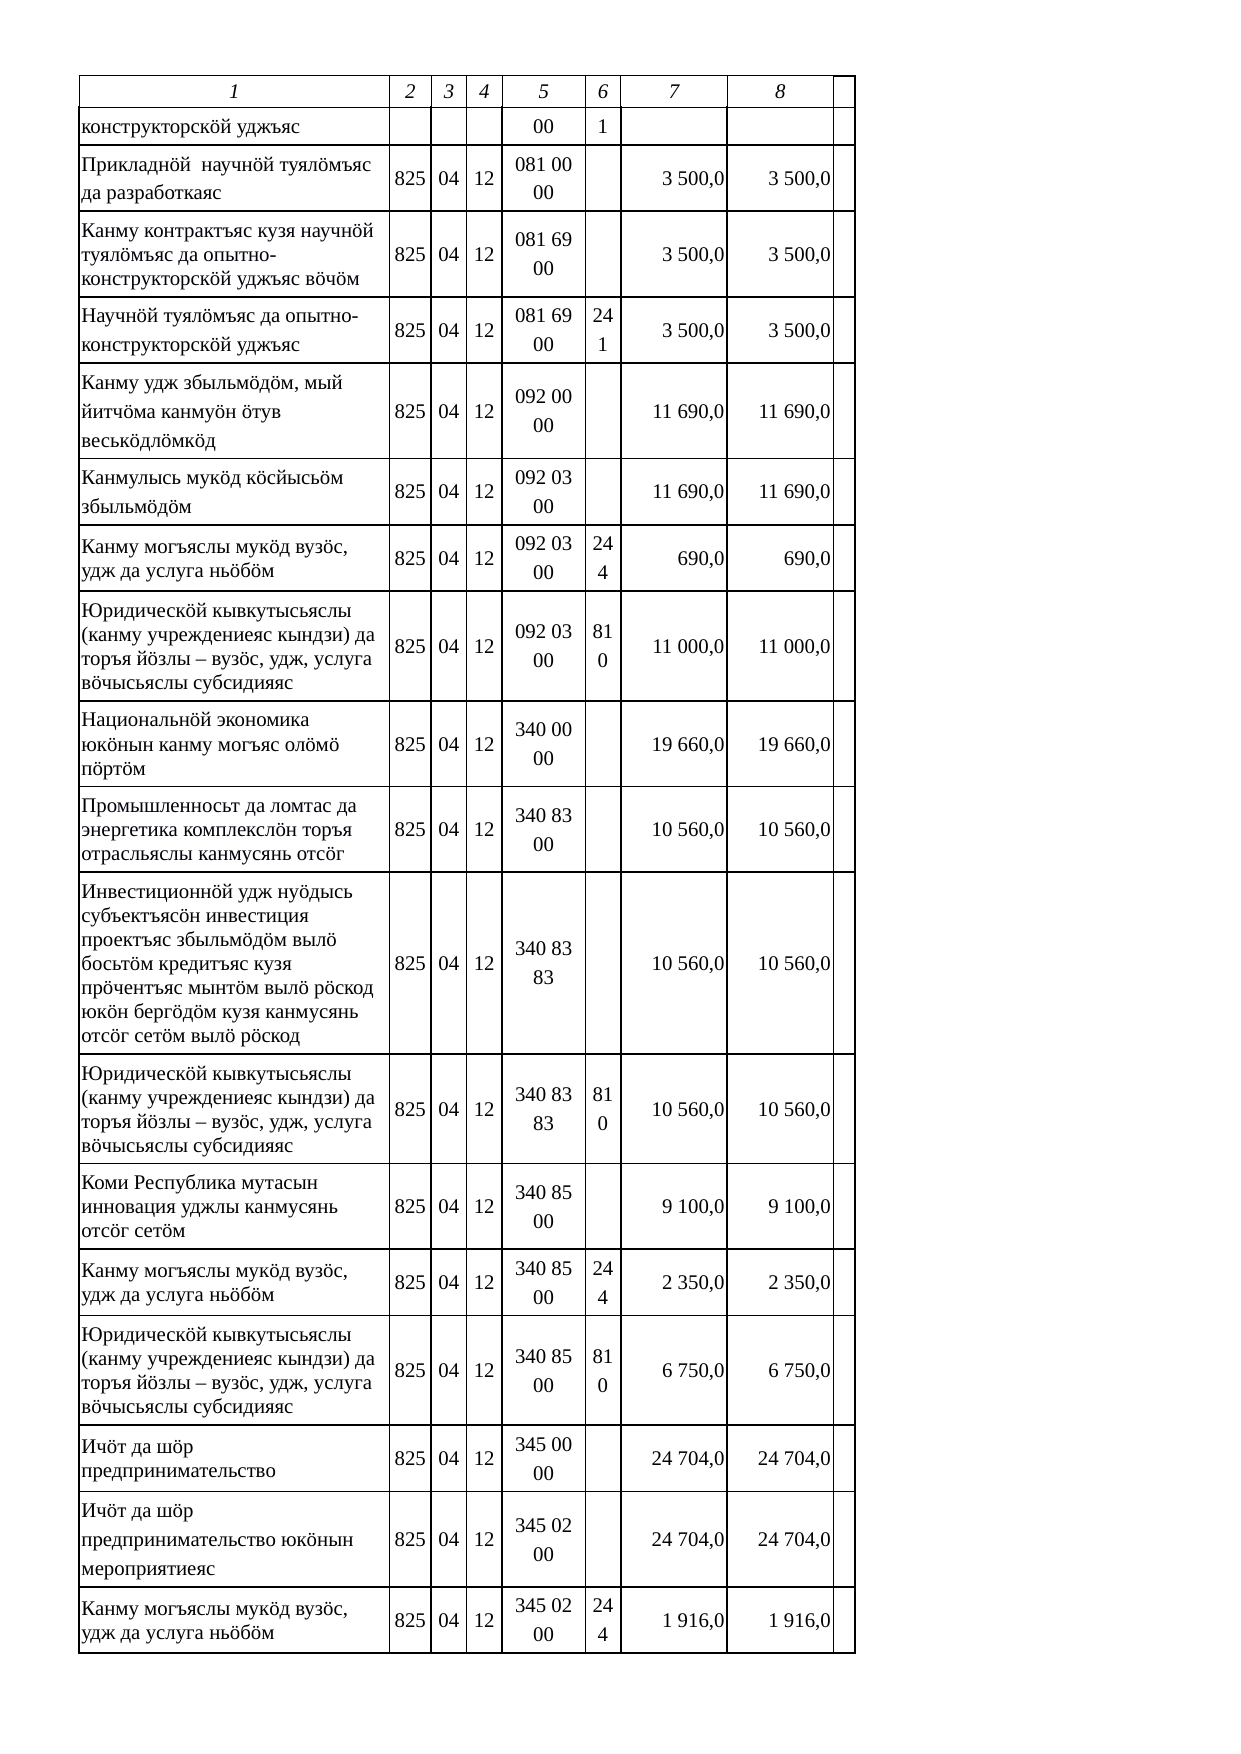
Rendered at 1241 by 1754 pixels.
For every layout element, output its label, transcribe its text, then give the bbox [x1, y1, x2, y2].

table_cell 092 00 00 [503, 364, 585, 457]
table_cell 04 [432, 787, 466, 871]
table_cell 19 660,0 [622, 702, 726, 786]
table_cell 00 [503, 108, 585, 144]
table_cell 345 02 00 [503, 1492, 585, 1586]
table_cell 04 [432, 146, 466, 210]
table_cell [467, 108, 501, 144]
table_cell 12 [467, 364, 501, 457]
table_cell 12 [467, 526, 501, 590]
table_cell [834, 702, 854, 786]
table_cell [586, 873, 620, 1053]
table_cell [586, 146, 620, 210]
table_cell [586, 459, 620, 524]
table_cell 24 704,0 [622, 1492, 726, 1586]
table_cell Юридическӧй кывкутысьяслы (канму учреждениеяс кындзи) да торъя йӧзлы – вузӧс, удж, услуга вӧчысьяслы субсидияяс [80, 592, 389, 700]
table_cell 3 500,0 [622, 212, 726, 296]
table_cell 340 85 00 [503, 1164, 585, 1248]
table_cell Коми Республика мутасын инновация уджлы канмусянь отсӧг сетӧм [80, 1164, 389, 1248]
table_cell [834, 1164, 854, 1248]
table_cell 2 350,0 [728, 1250, 833, 1315]
table_cell 19 660,0 [728, 702, 833, 786]
table_cell [586, 364, 620, 457]
table_cell Канму удж збыльмӧдӧм, мый йитчӧма канмуӧн ӧтув веськӧдлӧмкӧд [80, 364, 389, 457]
table_cell [834, 146, 854, 210]
table_cell 825 [390, 592, 430, 700]
table_cell [586, 1492, 620, 1586]
table_cell [834, 1250, 854, 1315]
table_cell 340 83 83 [503, 873, 585, 1053]
table_cell Канму могъяслы мукӧд вузӧс, удж да услуга ньӧбӧм [80, 526, 389, 590]
table_cell 1 916,0 [728, 1588, 833, 1652]
table_cell 04 [432, 1426, 466, 1491]
table_cell 04 [432, 592, 466, 700]
table_cell 12 [467, 1492, 501, 1586]
table_cell 04 [432, 364, 466, 457]
table_cell 24 704,0 [728, 1492, 833, 1586]
table_cell 6 750,0 [622, 1316, 726, 1424]
table_cell 04 [432, 212, 466, 296]
table_cell 04 [432, 526, 466, 590]
table_cell 04 [432, 459, 466, 524]
table_cell 9 100,0 [622, 1164, 726, 1248]
table_cell 6 750,0 [728, 1316, 833, 1424]
table_header [834, 77, 854, 106]
table_cell 244 [586, 1588, 620, 1652]
table_cell 345 02 00 [503, 1588, 585, 1652]
table_cell 3 500,0 [728, 212, 833, 296]
table_cell 10 560,0 [728, 1055, 833, 1163]
table_cell [834, 787, 854, 871]
table_cell Канму контрактъяс кузя научнӧй туялӧмъяс да опытно-конструкторскӧй уджъяс вӧчӧм [80, 212, 389, 296]
table_cell 10 560,0 [622, 873, 726, 1053]
table_cell 9 100,0 [728, 1164, 833, 1248]
table_header 5 [503, 76, 585, 106]
table_cell 340 85 00 [503, 1250, 585, 1315]
table_cell 12 [467, 459, 501, 524]
table_cell [586, 1164, 620, 1248]
table_cell 11 690,0 [728, 459, 833, 524]
table_cell 04 [432, 298, 466, 362]
table_cell [586, 702, 620, 786]
table_cell [834, 1492, 854, 1586]
table_header 1 [80, 76, 389, 106]
table_cell 24 704,0 [728, 1426, 833, 1491]
table_cell [834, 1588, 854, 1652]
table_cell 12 [467, 873, 501, 1053]
table_cell 04 [432, 1055, 466, 1163]
table_cell 10 560,0 [728, 787, 833, 871]
table_cell Инвестиционнӧй удж нуӧдысь субъектъясӧн инвестиция проектъяс збыльмӧдӧм вылӧ босьтӧм кредитъяс кузя прӧчентъяс мынтӧм вылӧ рӧскод юкӧн бергӧдӧм кузя канмусянь отсӧг сетӧм вылӧ рӧскод [80, 873, 389, 1053]
table_cell 12 [467, 298, 501, 362]
table_cell 092 03 00 [503, 592, 585, 700]
table_cell [586, 212, 620, 296]
table_cell [432, 108, 466, 144]
table_cell [622, 108, 726, 144]
table_cell 825 [390, 1426, 430, 1491]
table_cell Промышленносьт да ломтас да энергетика комплекслӧн торъя отрасльяслы канмусянь отсӧг [80, 787, 389, 871]
table_cell 04 [432, 1250, 466, 1315]
table_cell 825 [390, 1588, 430, 1652]
table_cell 825 [390, 1055, 430, 1163]
table_cell 825 [390, 1164, 430, 1248]
table_cell [834, 592, 854, 700]
table_cell 04 [432, 1588, 466, 1652]
table_cell Юридическӧй кывкутысьяслы (канму учреждениеяс кындзи) да торъя йӧзлы – вузӧс, удж, услуга вӧчысьяслы субсидияяс [80, 1055, 389, 1163]
table_header 7 [621, 76, 727, 106]
table_header 2 [390, 76, 431, 106]
table_cell 3 500,0 [728, 298, 833, 362]
table_cell 081 00 00 [503, 146, 585, 210]
table_cell [834, 459, 854, 524]
table_cell 825 [390, 702, 430, 786]
table_cell Национальнӧй экономика юкӧнын канму могъяс олӧмӧ пӧртӧм [80, 702, 389, 786]
table_cell 11 690,0 [622, 459, 726, 524]
table_cell Прикладнӧй научнӧй туялӧмъяс да разработкаяс [80, 146, 389, 210]
table_cell Ичӧт да шӧр предпринимательство [80, 1426, 389, 1491]
table_cell 11 000,0 [728, 592, 833, 700]
table_cell конструкторскӧй уджъяс [80, 108, 389, 144]
table_cell 10 560,0 [622, 787, 726, 871]
table_cell 810 [586, 1316, 620, 1424]
table_cell 1 [586, 108, 620, 144]
table_cell 825 [390, 787, 430, 871]
table_cell [834, 298, 854, 362]
table_cell 11 000,0 [622, 592, 726, 700]
table_cell 810 [586, 592, 620, 700]
table_cell 825 [390, 1316, 430, 1424]
table_cell 340 83 00 [503, 787, 585, 871]
table_cell [834, 873, 854, 1053]
table_cell [834, 1316, 854, 1424]
table_cell 340 85 00 [503, 1316, 585, 1424]
table_cell 825 [390, 873, 430, 1053]
table_cell 244 [586, 1250, 620, 1315]
table_cell 825 [390, 212, 430, 296]
table_cell Канму могъяслы мукӧд вузӧс, удж да услуга ньӧбӧм [80, 1250, 389, 1315]
table_cell [834, 1055, 854, 1163]
table_cell 081 69 00 [503, 298, 585, 362]
table_cell [834, 364, 854, 457]
table_cell 690,0 [728, 526, 833, 590]
table_cell 340 00 00 [503, 702, 585, 786]
table_cell 12 [467, 787, 501, 871]
table_cell 690,0 [622, 526, 726, 590]
table_cell 11 690,0 [728, 364, 833, 457]
table_cell 092 03 00 [503, 459, 585, 524]
table_cell 12 [467, 146, 501, 210]
table_cell 345 00 00 [503, 1426, 585, 1491]
table_cell 825 [390, 526, 430, 590]
table_cell 12 [467, 1316, 501, 1424]
table_cell 12 [467, 1588, 501, 1652]
table_cell 04 [432, 1492, 466, 1586]
table_cell [834, 212, 854, 296]
table_cell 081 69 00 [503, 212, 585, 296]
table_cell [390, 108, 430, 144]
table_cell 12 [467, 1426, 501, 1491]
table_cell 10 560,0 [728, 873, 833, 1053]
table_cell 3 500,0 [622, 298, 726, 362]
table_cell [728, 108, 833, 144]
table_cell 340 83 83 [503, 1055, 585, 1163]
table_cell 2 350,0 [622, 1250, 726, 1315]
table_header 3 [432, 76, 466, 106]
table_cell 11 690,0 [622, 364, 726, 457]
table_cell 12 [467, 1055, 501, 1163]
table_cell 04 [432, 702, 466, 786]
table_cell 1 916,0 [622, 1588, 726, 1652]
table_cell Канму могъяслы мукӧд вузӧс, удж да услуга ньӧбӧм [80, 1588, 389, 1652]
table_cell 12 [467, 592, 501, 700]
table_cell 092 03 00 [503, 526, 585, 590]
table_cell Канмулысь мукӧд кӧсйысьӧм збыльмӧдӧм [80, 459, 389, 524]
table_cell [586, 1426, 620, 1491]
table_cell 04 [432, 1316, 466, 1424]
table_cell 10 560,0 [622, 1055, 726, 1163]
table_cell 810 [586, 1055, 620, 1163]
table_cell [834, 108, 854, 144]
table_cell [834, 1426, 854, 1491]
table_cell 244 [586, 526, 620, 590]
table_cell [586, 787, 620, 871]
table_header 8 [728, 76, 833, 106]
table_cell 825 [390, 1250, 430, 1315]
table_cell 241 [586, 298, 620, 362]
table_cell 3 500,0 [622, 146, 726, 210]
table_cell 825 [390, 1492, 430, 1586]
table_cell 12 [467, 212, 501, 296]
table_cell 3 500,0 [728, 146, 833, 210]
table_cell Научнӧй туялӧмъяс да опытно-конструкторскӧй уджъяс [80, 298, 389, 362]
table_header 4 [467, 76, 502, 106]
table_cell 12 [467, 1250, 501, 1315]
table_cell 825 [390, 146, 430, 210]
table_cell 12 [467, 1164, 501, 1248]
table_cell Ичӧт да шӧр предпринимательство юкӧнын мероприятиеяс [80, 1492, 389, 1586]
table_cell Юридическӧй кывкутысьяслы (канму учреждениеяс кындзи) да торъя йӧзлы – вузӧс, удж, услуга вӧчысьяслы субсидияяс [80, 1316, 389, 1424]
table_cell 04 [432, 1164, 466, 1248]
table_header 6 [586, 76, 620, 106]
table_cell 12 [467, 702, 501, 786]
table_cell 04 [432, 873, 466, 1053]
table_cell [834, 526, 854, 590]
table_cell 825 [390, 459, 430, 524]
table_cell 825 [390, 298, 430, 362]
table_cell 825 [390, 364, 430, 457]
table_cell 24 704,0 [622, 1426, 726, 1491]
